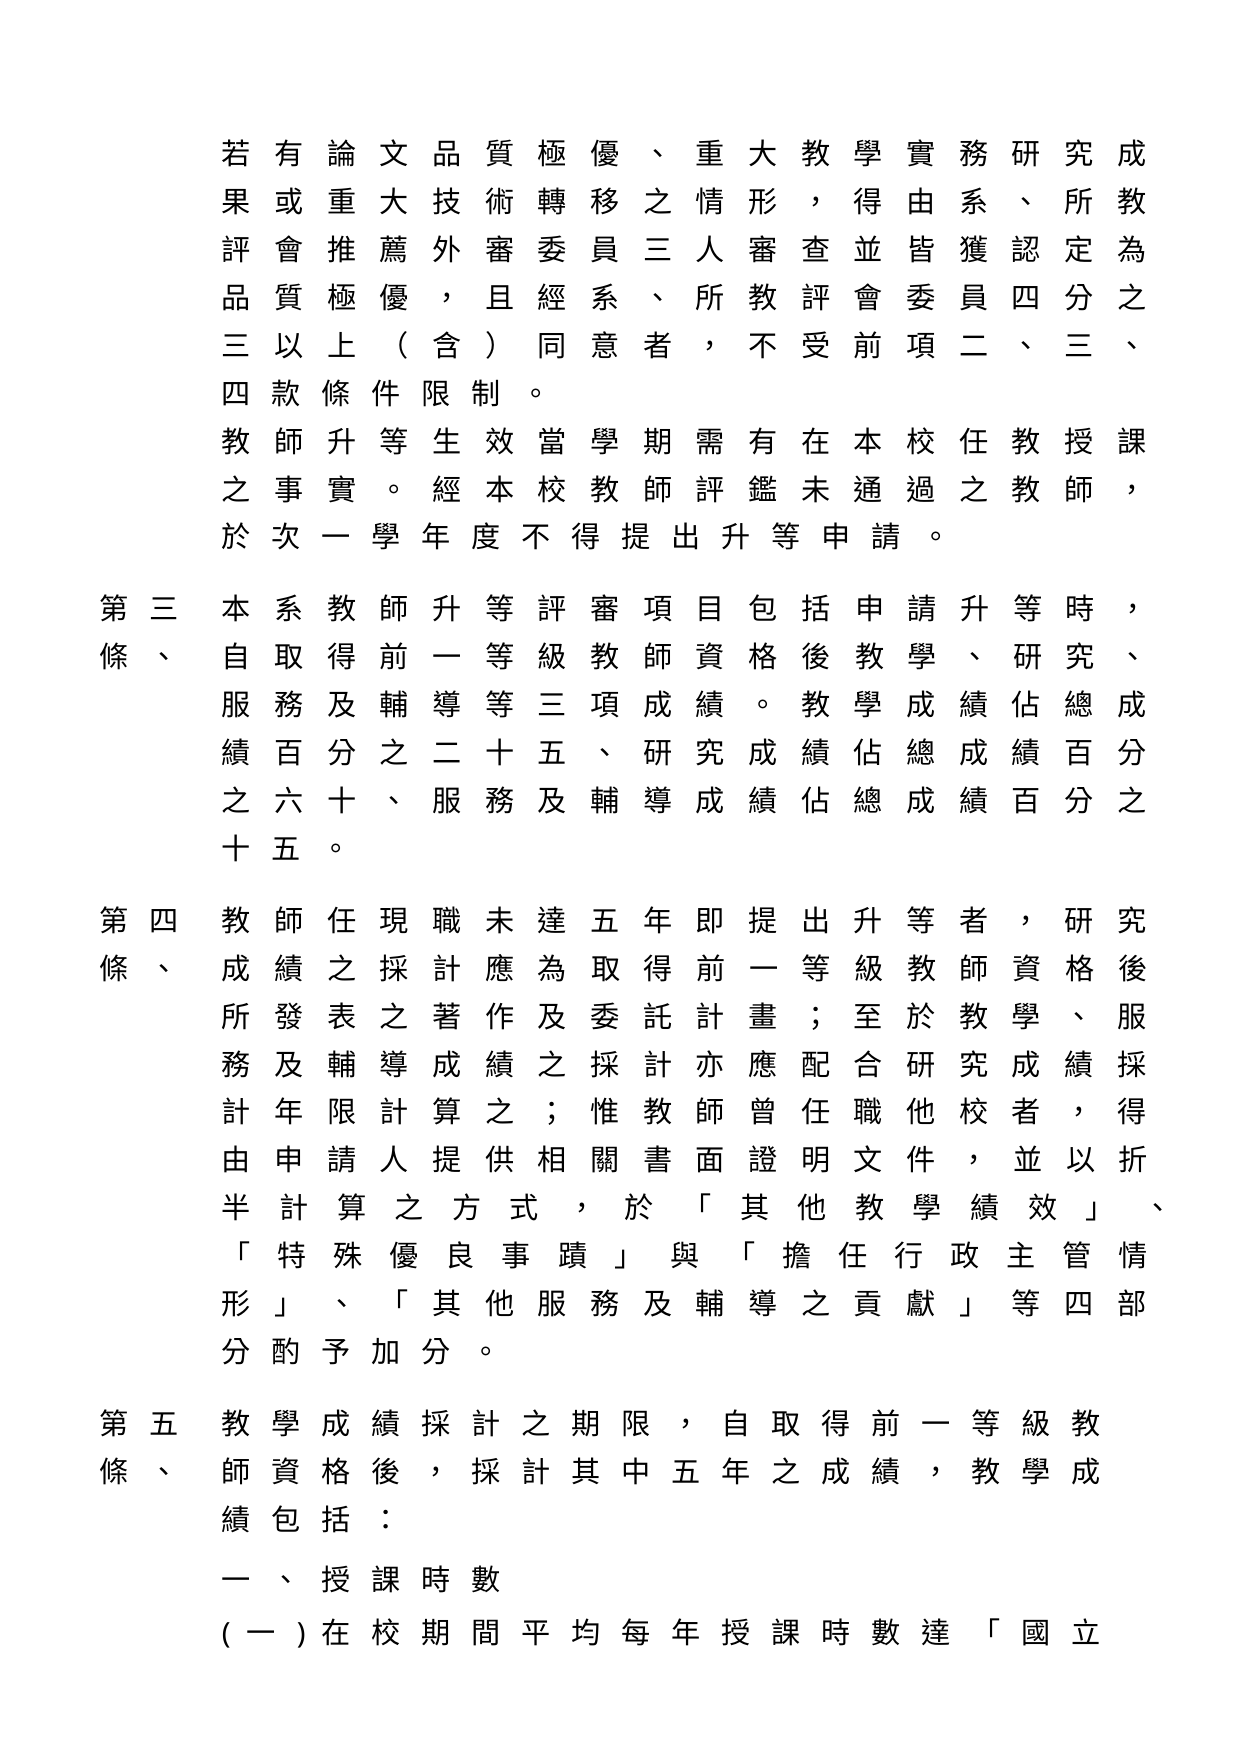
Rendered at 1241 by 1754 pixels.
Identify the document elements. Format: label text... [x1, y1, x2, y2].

table_cell 教師任現職未達五年即提出升等者，研究成績之採計應為取得前一等級教師資格後所發表之著作及委託計畫；至於教學、服務及輔導成績之採計亦應配合研究成績採計年限計算之；惟教師曾任職他校者，得由申請人提供相關書面證明文件，並以折半計算之方式，於「其他教學績效」、「特殊優良事蹟」與「擔任行政主管情形」、「其他服務及輔導之貢獻」等四部分酌予加分。 [205, 871, 1172, 1374]
table_cell 若有論文品質極優、重大教學實務研究成果或重大技術轉移之情形，得由系、所教評會推薦外審委員三人審查並皆獲認定為品質極優，且經系、所教評會委員四分之三以上（含）同意者，不受前項二、三、四款條件限制。 教師升等生效當學期需有在本校任教授課之事實。經本校教師評鑑未通過之教師，於次一學年度不得提出升等申請。 [205, 116, 1172, 559]
table_cell 第四條、 [66, 871, 205, 1374]
table_cell 第五條、 [66, 1374, 205, 1655]
table_cell [66, 116, 205, 559]
table_cell 本系教師升等評審項目包括申請升等時，自取得前一等級教師資格後教學、研究、服務及輔導等三項成績。教學成績佔總成績百分之二十五、研究成績佔總成績百分之六十、服務及輔導成績佔總成績百分之十五。 [205, 559, 1172, 871]
table_cell 第三條、 [66, 559, 205, 871]
table_cell 教學成績採計之期限，自取得前一等級教師資格後，採計其中五年之成績，教學成績包括： 一、授課時數 (一)在校期間平均每年授課時數達「國立 [205, 1374, 1172, 1655]
